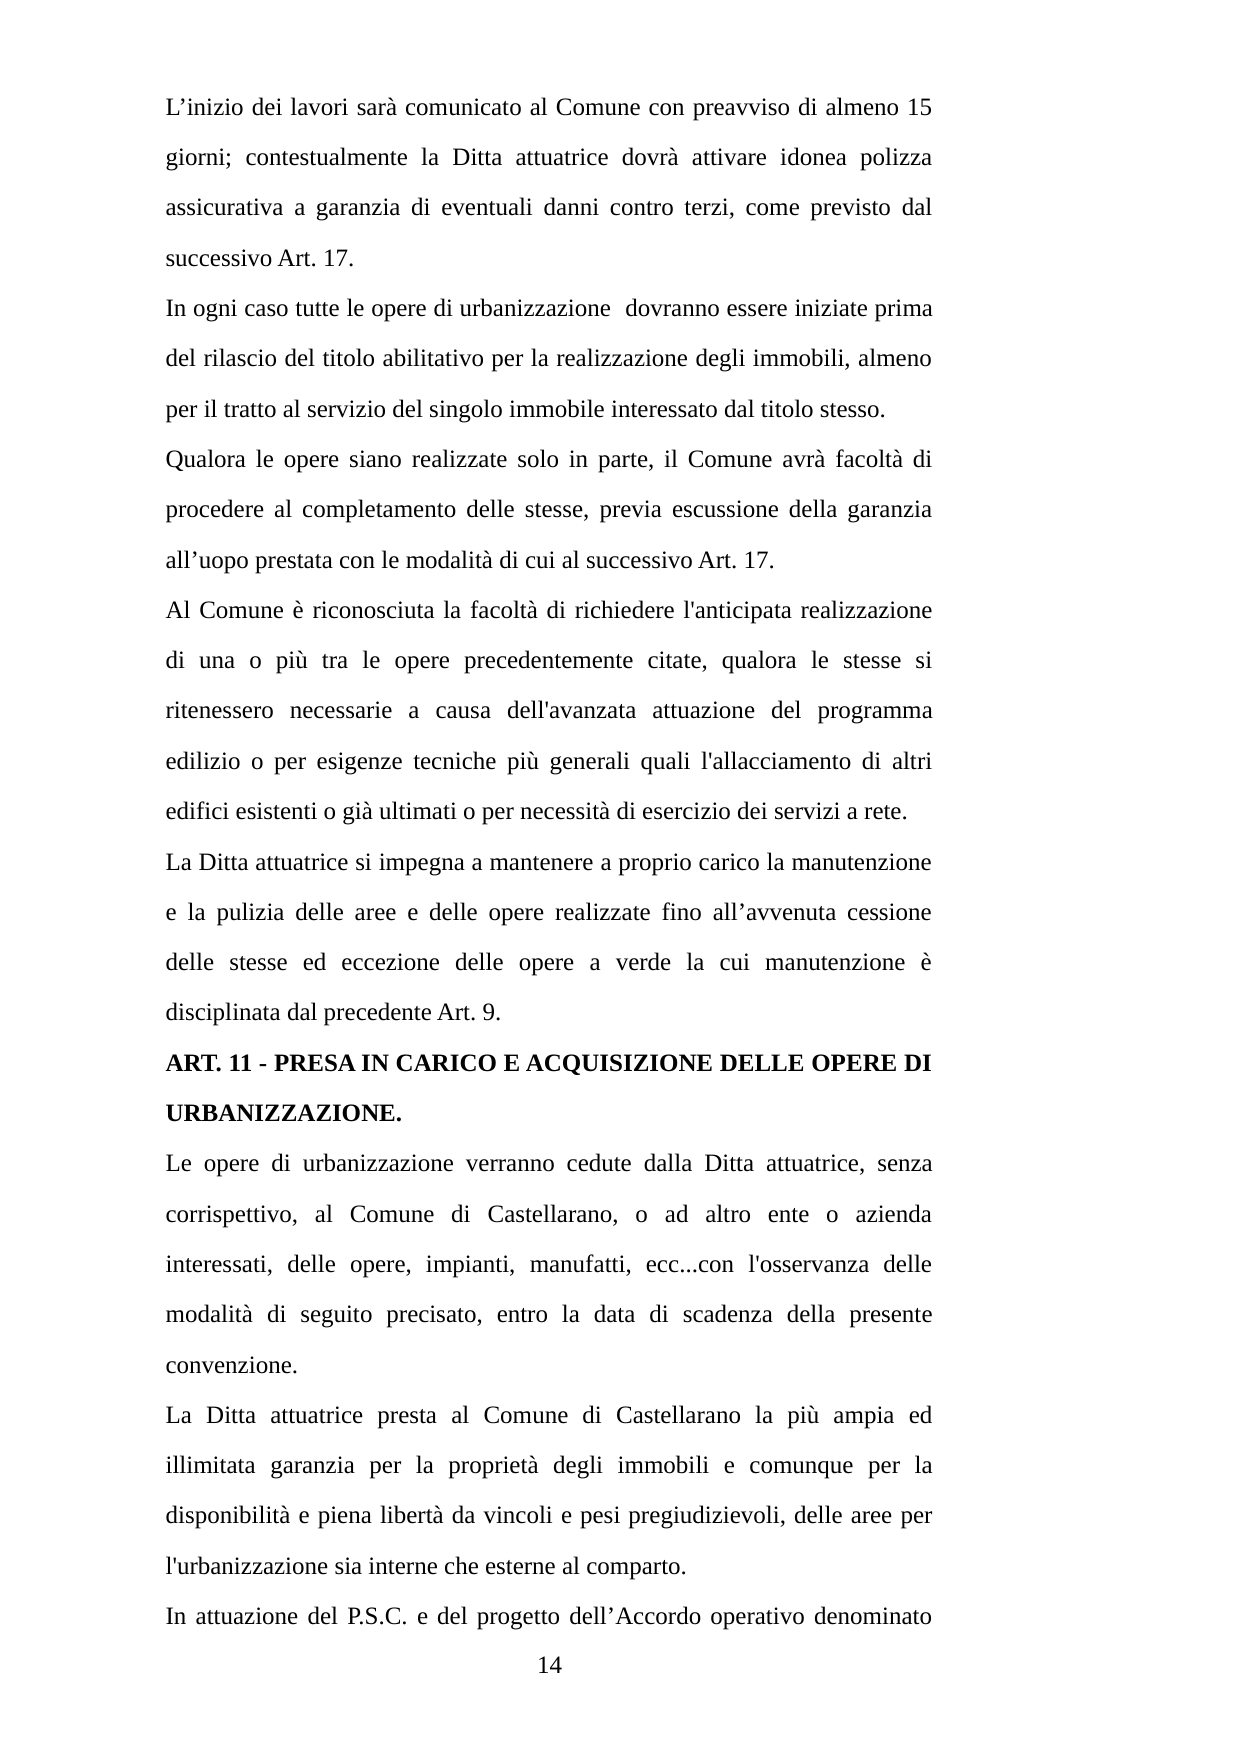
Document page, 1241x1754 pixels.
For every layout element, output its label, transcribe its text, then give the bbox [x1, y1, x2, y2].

text La Ditta attuatrice si impegna a mantenere a proprio carico la manutenzione e la pulizia delle aree e delle opere realizzate fino all’avvenuta cessione delle stesse ed eccezione delle opere a verde la cui manutenzione è disciplinata dal precedente Art. 9. [165, 830, 933, 1031]
text L’inizio dei lavori sarà comunicato al Comune con preavviso di almeno 15 giorni; contestualmente la Ditta attuatrice dovrà attivare idonea polizza assicurativa a garanzia di eventuali danni contro terzi, come previsto dal successivo Art. 17. [165, 75, 933, 276]
text La Ditta attuatrice presta al Comune di Castellarano la più ampia ed illimitata garanzia per la proprietà degli immobili e comunque per la disponibilità e piena libertà da vincoli e pesi pregiudizievoli, delle aree per l'urbanizzazione sia interne che esterne al comparto. [165, 1383, 933, 1584]
text Al Comune è riconosciuta la facoltà di richiedere l'anticipata realizzazione di una o più tra le opere precedentemente citate, qualora le stesse si ritenessero necessarie a causa dell'avanzata attuazione del programma edilizio o per esigenze tecniche più generali quali l'allacciamento di altri edifici esistenti o già ultimati o per necessità di esercizio dei servizi a rete. [165, 578, 933, 830]
text In attuazione del P.S.C. e del progetto dell’Accordo operativo denominato [165, 1584, 933, 1635]
text Qualora le opere siano realizzate solo in parte, il Comune avrà facoltà di procedere al completamento delle stesse, previa escussione della garanzia all’uopo prestata con le modalità di cui al successivo Art. 17. [165, 427, 933, 578]
text ART. 11 - PRESA IN CARICO E ACQUISIZIONE DELLE OPERE DI URBANIZZAZIONE. [165, 1031, 933, 1132]
text Le opere di urbanizzazione verranno cedute dalla Ditta attuatrice, senza corrispettivo, al Comune di Castellarano, o ad altro ente o azienda interessati, delle opere, impianti, manufatti, ecc...con l'osservanza delle modalità di seguito precisato, entro la data di scadenza della presente convenzione. [165, 1132, 933, 1383]
text In ogni caso tutte le opere di urbanizzazione dovranno essere iniziate prima del rilascio del titolo abilitativo per la realizzazione degli immobili, almeno per il tratto al servizio del singolo immobile interessato dal titolo stesso. [165, 276, 933, 427]
